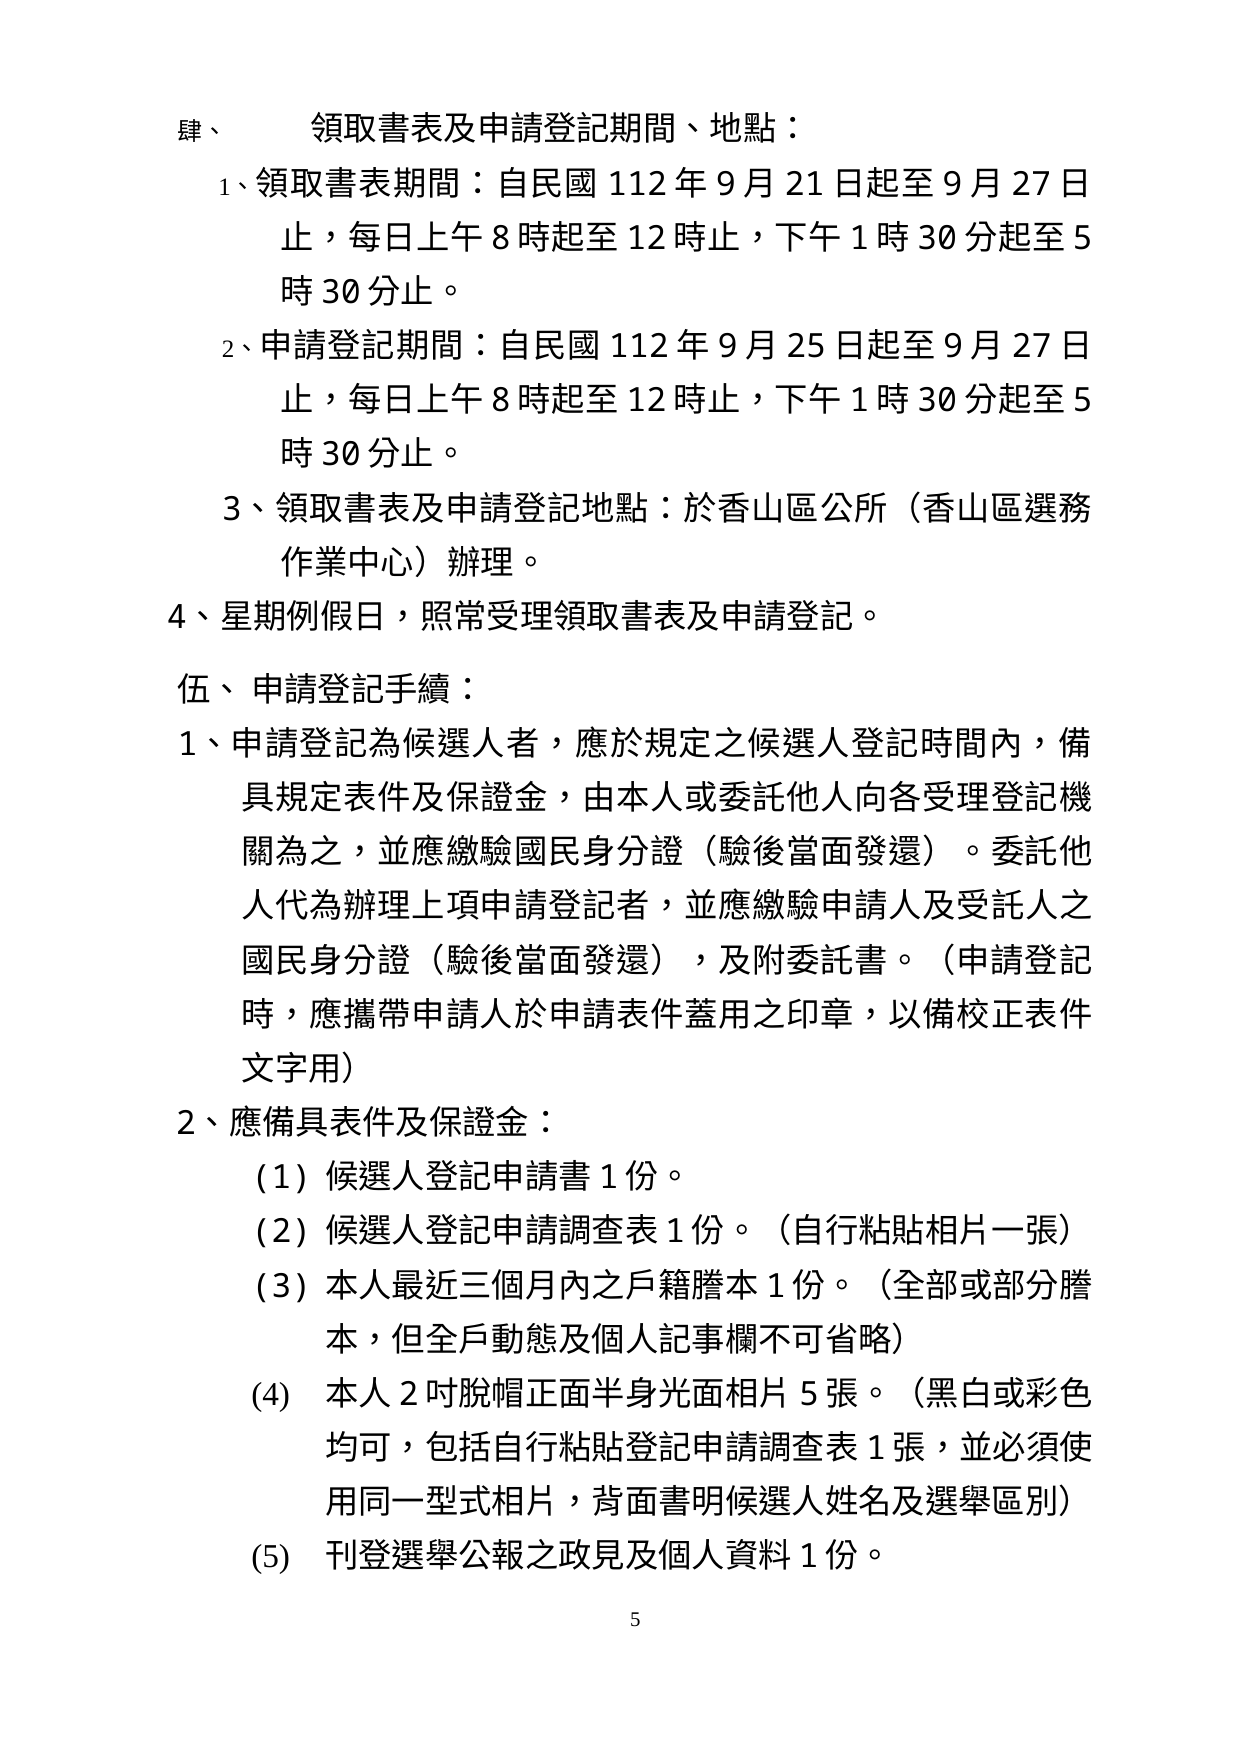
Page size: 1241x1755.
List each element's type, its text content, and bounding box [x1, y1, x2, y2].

list 本人2吋脫帽正面半身光面相片5張。（黑白或彩色均可，包括自行粘貼登記申請調查表1張，並必須使用同一型式相片，背面書明候選人姓名及選舉區別） [251, 1362, 1093, 1524]
list 領取書表及申請登記期間、地點： [177, 97, 1093, 152]
list 本人最近三個月內之戶籍謄本1份。（全部或部分謄本，但全戶動態及個人記事欄不可省略） [251, 1254, 1093, 1362]
list 申請登記為候選人者，應於規定之候選人登記時間內，備具規定表件及保證金，由本人或委託他人向各受理登記機關為之，並應繳驗國民身分證（驗後當面發還）。委託他人代為辦理上項申請登記者，並應繳驗申請人及受託人之國民身分證（驗後當面發還），及附委託書。（申請登記時，應攜帶申請人於申請表件蓋用之印章，以備校正表件文字用） [177, 712, 1093, 1091]
list 刊登選舉公報之政見及個人資料1份。 [251, 1524, 1093, 1579]
list 應備具表件及保證金： [176, 1091, 1093, 1145]
list 申請登記手續： [177, 658, 1093, 712]
list 領取書表及申請登記地點：於香山區公所（香山區選務作業中心）辦理。 [222, 477, 1093, 585]
list 候選人登記申請書1份。 [251, 1145, 1093, 1199]
list 候選人登記申請調查表1份。（自行粘貼相片一張） [251, 1199, 1093, 1254]
list 星期例假日，照常受理領取書表及申請登記。 [167, 585, 1093, 639]
list 申請登記期間：自民國112年9月25日起至9月27日止，每日上午8時起至12時止，下午1時30分起至5時30分止。 [222, 314, 1093, 477]
list 領取書表期間：自民國112年9月21日起至9月27日止，每日上午8時起至12時止，下午1時30分起至5時30分止。 [218, 152, 1093, 314]
